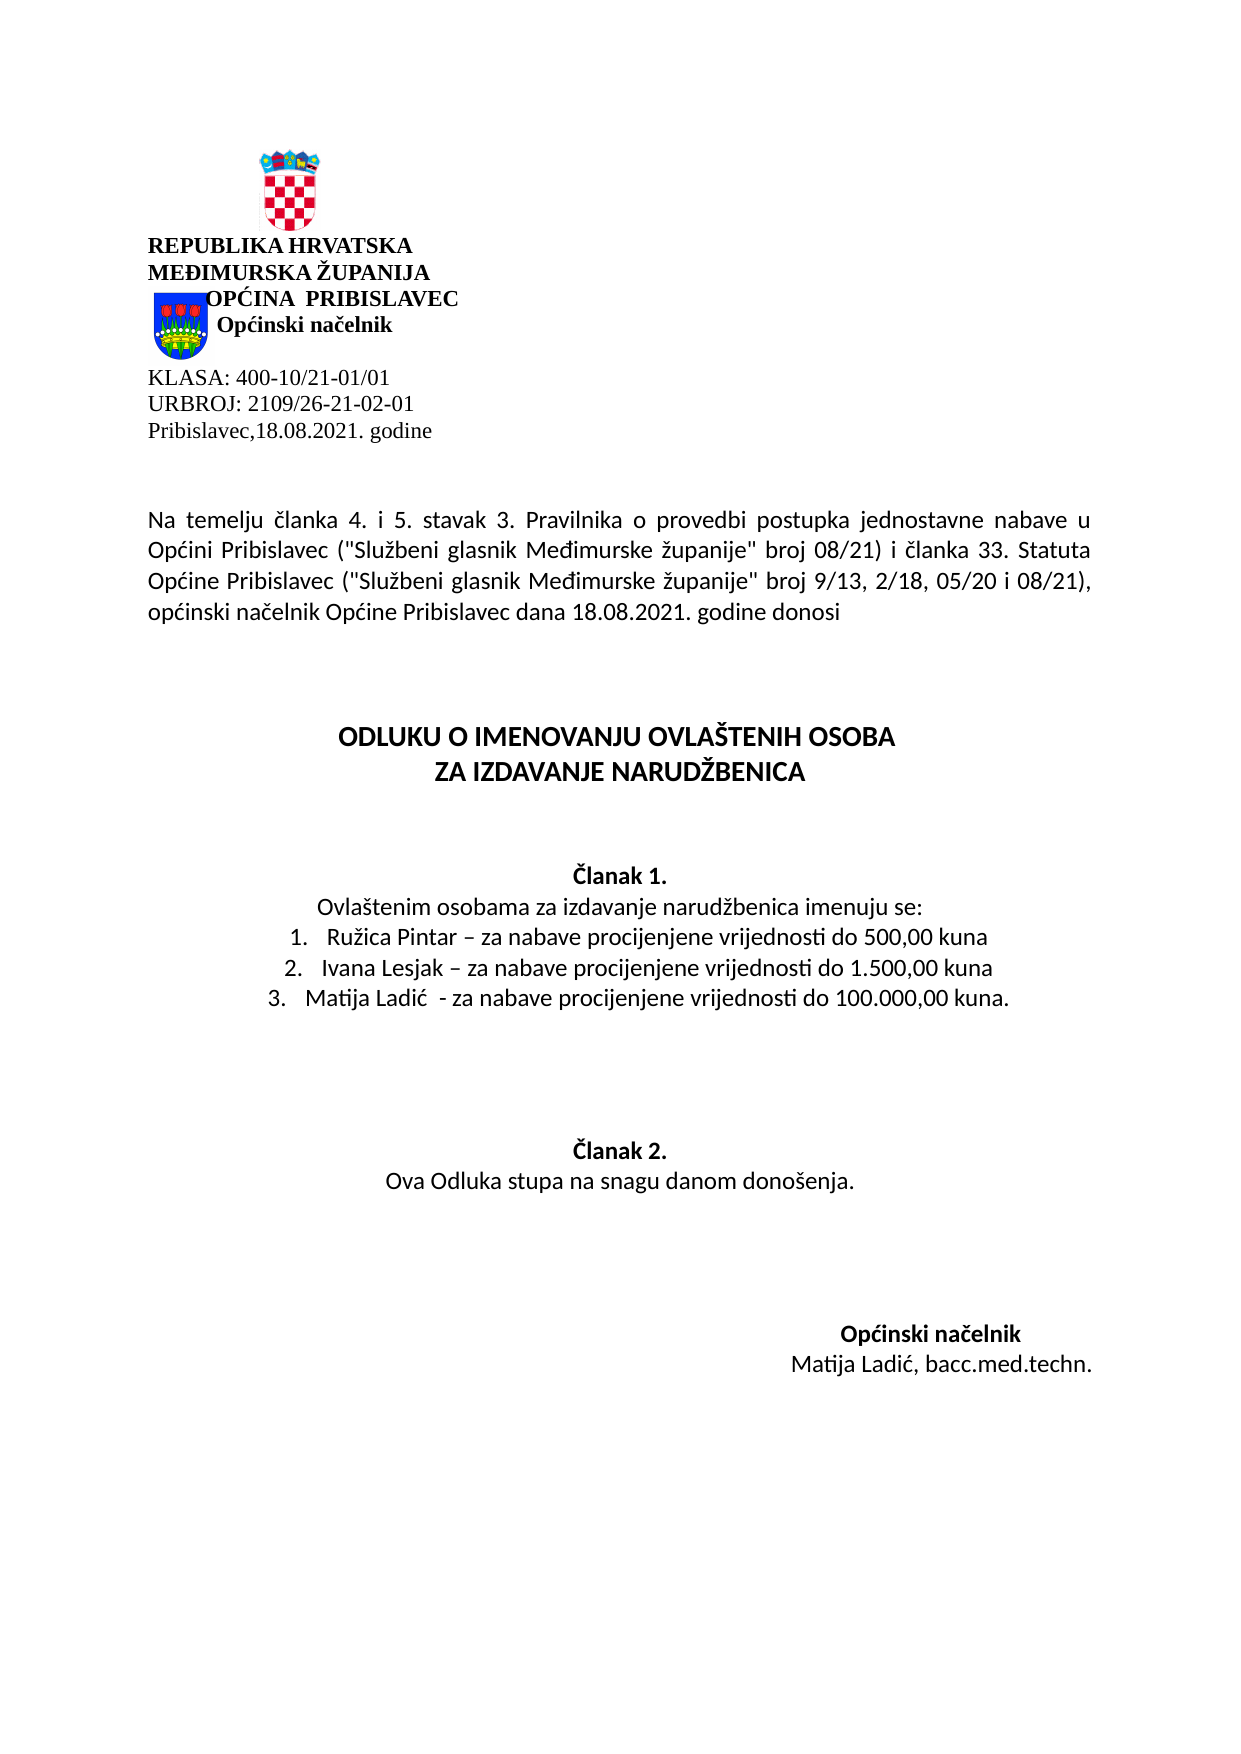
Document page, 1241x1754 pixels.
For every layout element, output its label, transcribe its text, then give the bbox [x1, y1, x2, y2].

text Članak 1. [148, 860, 1093, 891]
text Članak 2. [148, 1135, 1093, 1166]
text Pribislavec,18.08.2021. godine [148, 417, 1093, 443]
picture [148, 286, 215, 366]
text Ovlaštenim osobama za izdavanje narudžbenica imenuju se: [148, 891, 1093, 921]
text Općinski načelnik [148, 1318, 1093, 1349]
text Općinski načelnik [216, 311, 1093, 338]
subtitle REPUBLIKA HRVATSKA [148, 232, 1093, 259]
text OPĆINA PRIBISLAVEC [147, 285, 1093, 367]
list Ivana Lesjak – za nabave procijenjene vrijednosti do 1.500,00 kuna [185, 952, 1093, 982]
text ODLUKU O IMENOVANJU OVLAŠTENIH OSOBA [148, 718, 1093, 753]
list Ružica Pintar – za nabave procijenjene vrijednosti do 500,00 kuna [185, 921, 1093, 952]
text MEĐIMURSKA ŽUPANIJA [148, 259, 1093, 285]
text Matija Ladić, bacc.med.techn. [148, 1349, 1093, 1379]
list Matija Ladić - za nabave procijenjene vrijednosti do 100.000,00 kuna. [185, 982, 1093, 1013]
text KLASA: 400-10/21-01/01 [148, 364, 1093, 390]
text URBROJ: 2109/26-21-02-01 [148, 390, 1093, 417]
text ZA IZDAVANJE NARUDŽBENICA [148, 753, 1093, 789]
text Ova Odluka stupa na snagu danom donošenja. [148, 1166, 1093, 1196]
text Na temelju članka 4. i 5. stavak 3. Pravilnika o provedbi postupka jednostavne nabave u Općini Pribislavec ("Službeni glasnik Međimurske županije" broj 08/21) i članka 33. Statuta Općine Pribislavec ("Službeni glasnik Međimurske županije" broj 9/13, 2/18, 05/20 i 08/21), općinski načelnik Općine Pribislavec dana 18.08.2021. godine donosi [148, 504, 1093, 626]
picture [210, 292, 215, 305]
